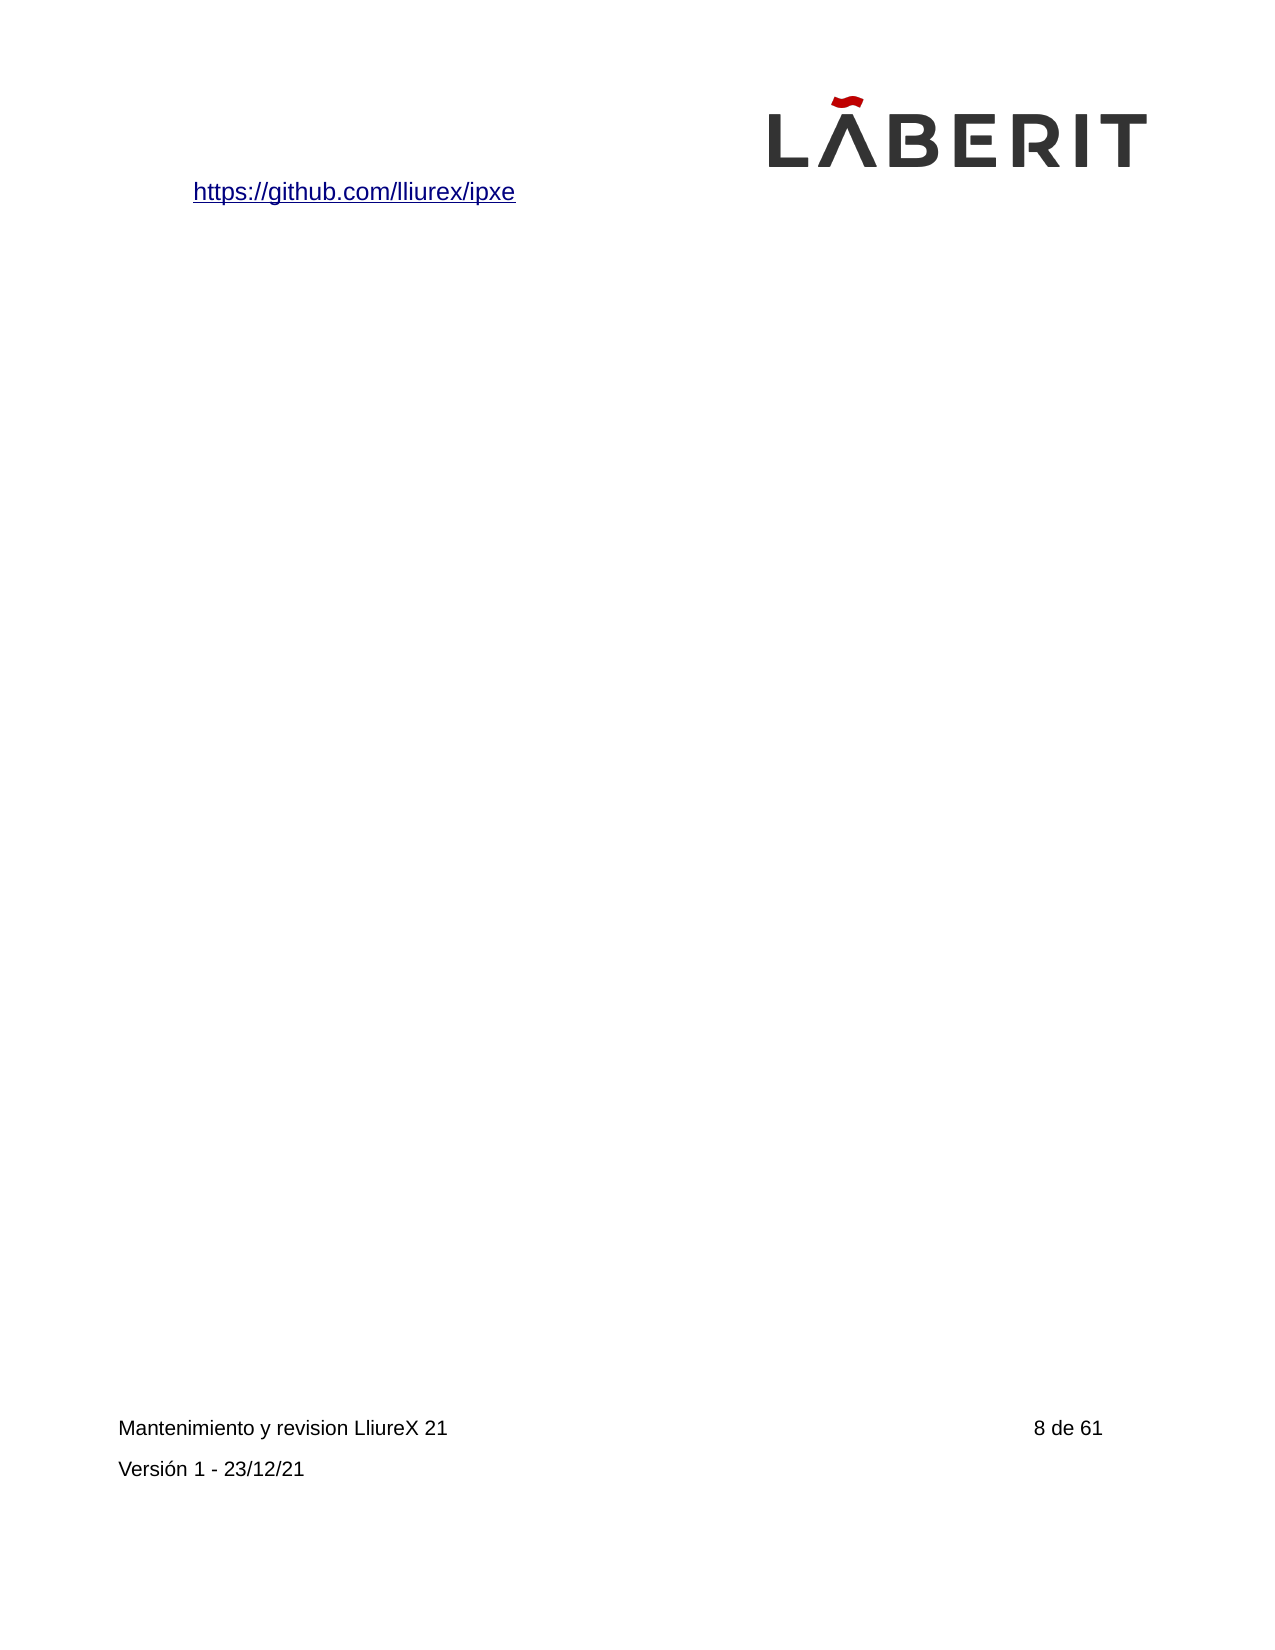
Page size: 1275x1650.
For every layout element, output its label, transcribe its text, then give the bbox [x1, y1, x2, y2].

picture [769, 96, 1147, 167]
list https://github.com/lliurex/ipxe [156, 177, 1157, 206]
